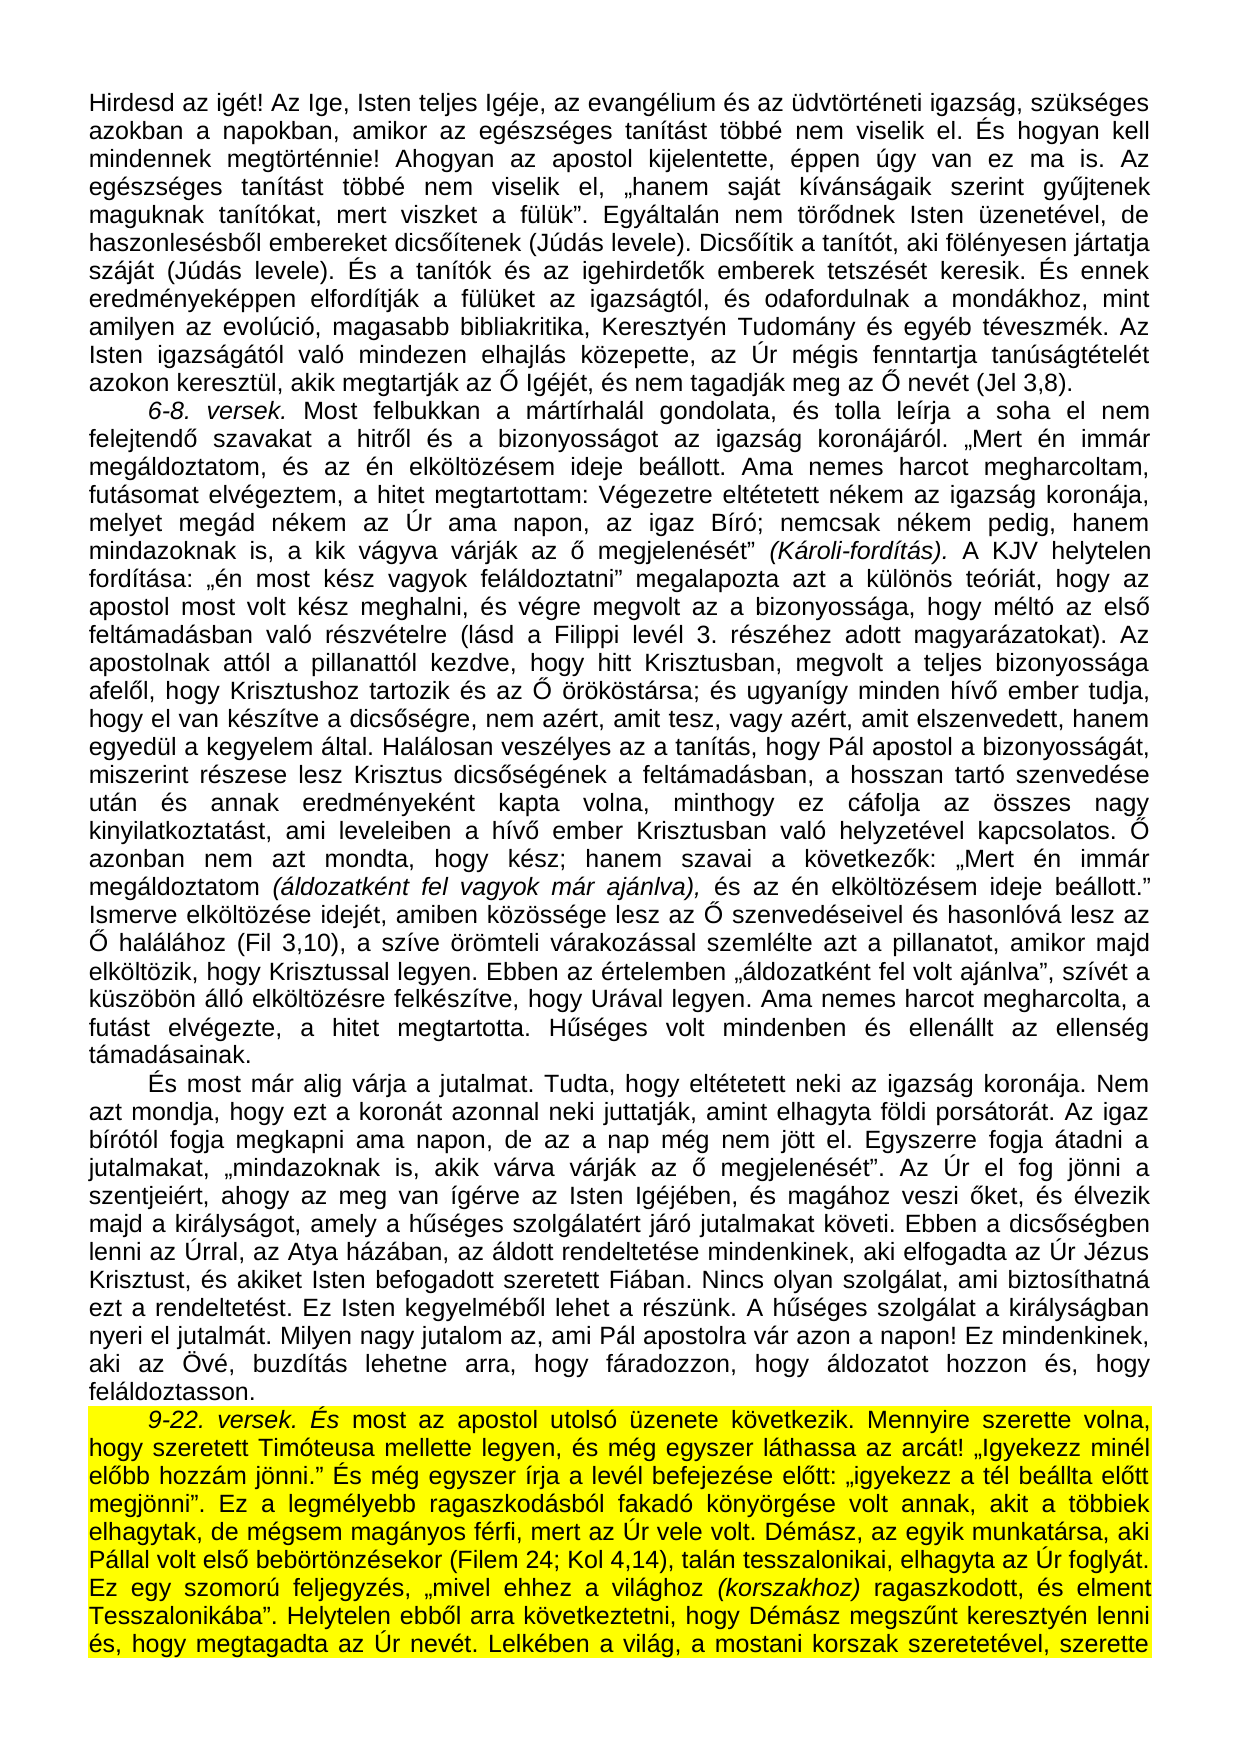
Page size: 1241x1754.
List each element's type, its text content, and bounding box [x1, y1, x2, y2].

text 6-8. versek. Most felbukkan a mártírhalál gondolata, és tolla leírja a soha el nem felejtendő szavakat a hitről és a bizonyosságot az igazság koronájáról. „Mert én immár megáldoztatom, és az én elköltözésem ideje beállott. Ama nemes harcot megharcoltam, futásomat elvégeztem, a hitet megtartottam: Végezetre eltétetett nékem az igazság koronája, melyet megád nékem az Úr ama napon, az igaz Bíró; nemcsak nékem pedig, hanem mindazoknak is, a kik vágyva várják az ő megjelenését” (Károli-fordítás). A KJV helytelen fordítása: „én most kész vagyok feláldoztatni” megalapozta azt a különös teóriát, hogy az apostol most volt kész meghalni, és végre megvolt az a bizonyossága, hogy méltó az első feltámadásban való részvételre (lásd a Filippi levél 3. részéhez adott magyarázatokat). Az apostolnak attól a pillanattól kezdve, hogy hitt Krisztusban, megvolt a teljes bizonyossága afelől, hogy Krisztushoz tartozik és az Ő örököstársa; és ugyanígy minden hívő ember tudja, hogy el van készítve a dicsőségre, nem azért, amit tesz, vagy azért, amit elszenvedett, hanem egyedül a kegyelem által. Halálosan veszélyes az a tanítás, hogy Pál apostol a bizonyosságát, miszerint részese lesz Krisztus dicsőségének a feltámadásban, a hosszan tartó szenvedése után és annak eredményeként kapta volna, minthogy ez cáfolja az összes nagy kinyilatkoztatást, ami leveleiben a hívő ember Krisztusban való helyzetével kapcsolatos. Ő azonban nem azt mondta, hogy kész; hanem szavai a következők: „Mert én immár megáldoztatom (áldozatként fel vagyok már ajánlva), és az én elköltözésem ideje beállott.” Ismerve elköltözése idejét, amiben közössége lesz az Ő szenvedéseivel és hasonlóvá lesz az Ő halálához (Fil 3,10), a szíve örömteli várakozással szemlélte azt a pillanatot, amikor majd elköltözik, hogy Krisztussal legyen. Ebben az értelemben „áldozatként fel volt ajánlva”, szívét a küszöbön álló elköltözésre felkészítve, hogy Urával legyen. Ama nemes harcot megharcolta, a futást elvégezte, a hitet megtartotta. Hűséges volt mindenben és ellenállt az ellenség támadásainak. [88, 397, 1152, 1069]
text Hirdesd az igét! Az Ige, Isten teljes Igéje, az evangélium és az üdvtörténeti igazság, szükséges azokban a napokban, amikor az egészséges tanítást többé nem viselik el. És hogyan kell mindennek megtörténnie! Ahogyan az apostol kijelentette, éppen úgy van ez ma is. Az egészséges tanítást többé nem viselik el, „hanem saját kívánságaik szerint gyűjtenek maguknak tanítókat, mert viszket a fülük”. Egyáltalán nem törődnek Isten üzenetével, de haszonlesésből embereket dicsőítenek (Júdás levele). Dicsőítik a tanítót, aki fölényesen jártatja száját (Júdás levele). És a tanítók és az igehirdetők emberek tetszését keresik. És ennek eredményeképpen elfordítják a fülüket az igazságtól, és odafordulnak a mondákhoz, mint amilyen az evolúció, magasabb bibliakritika, Keresztyén Tudomány és egyéb téveszmék. Az Isten igazságától való mindezen elhajlás közepette, az Úr mégis fenntartja tanúságtételét azokon keresztül, akik megtartják az Ő Igéjét, és nem tagadják meg az Ő nevét (Jel 3,8). [88, 88, 1152, 397]
text És most már alig várja a jutalmat. Tudta, hogy eltétetett neki az igazság koronája. Nem azt mondja, hogy ezt a koronát azonnal neki juttatják, amint elhagyta földi porsátorát. Az igaz bírótól fogja megkapni ama napon, de az a nap még nem jött el. Egyszerre fogja átadni a jutalmakat, „mindazoknak is, akik várva várják az ő megjelenését”. Az Úr el fog jönni a szentjeiért, ahogy az meg van ígérve az Isten Igéjében, és magához veszi őket, és élvezik majd a királyságot, amely a hűséges szolgálatért járó jutalmakat követi. Ebben a dicsőségben lenni az Úrral, az Atya házában, az áldott rendeltetése mindenkinek, aki elfogadta az Úr Jézus Krisztust, és akiket Isten befogadott szeretett Fiában. Nincs olyan szolgálat, ami biztosíthatná ezt a rendeltetést. Ez Isten kegyelméből lehet a részünk. A hűséges szolgálat a királyságban nyeri el jutalmát. Milyen nagy jutalom az, ami Pál apostolra vár azon a napon! Ez mindenkinek, aki az Övé, buzdítás lehetne arra, hogy fáradozzon, hogy áldozatot hozzon és, hogy feláldoztasson. [88, 1069, 1152, 1406]
text 9-22. versek. És most az apostol utolsó üzenete következik. Mennyire szerette volna, hogy szeretett Timóteusa mellette legyen, és még egyszer láthassa az arcát! „Igyekezz minél előbb hozzám jönni.” És még egyszer írja a levél befejezése előtt: „igyekezz a tél beállta előtt megjönni”. Ez a legmélyebb ragaszkodásból fakadó könyörgése volt annak, akit a többiek elhagytak, de mégsem magányos férfi, mert az Úr vele volt. Démász, az egyik munkatársa, aki Pállal volt első bebörtönzésekor (Filem 24; Kol 4,14), talán tesszalonikai, elhagyta az Úr foglyát. Ez egy szomorú feljegyzés, „mivel ehhez a világhoz (korszakhoz) ragaszkodott, és elment Tesszalonikába”. Helytelen ebből arra következtetni, hogy Démász megszűnt keresztyén lenni és, hogy megtagadta az Úr nevét. Lelkében a világ, a mostani korszak szeretetével, szerette [88, 1406, 1152, 1658]
